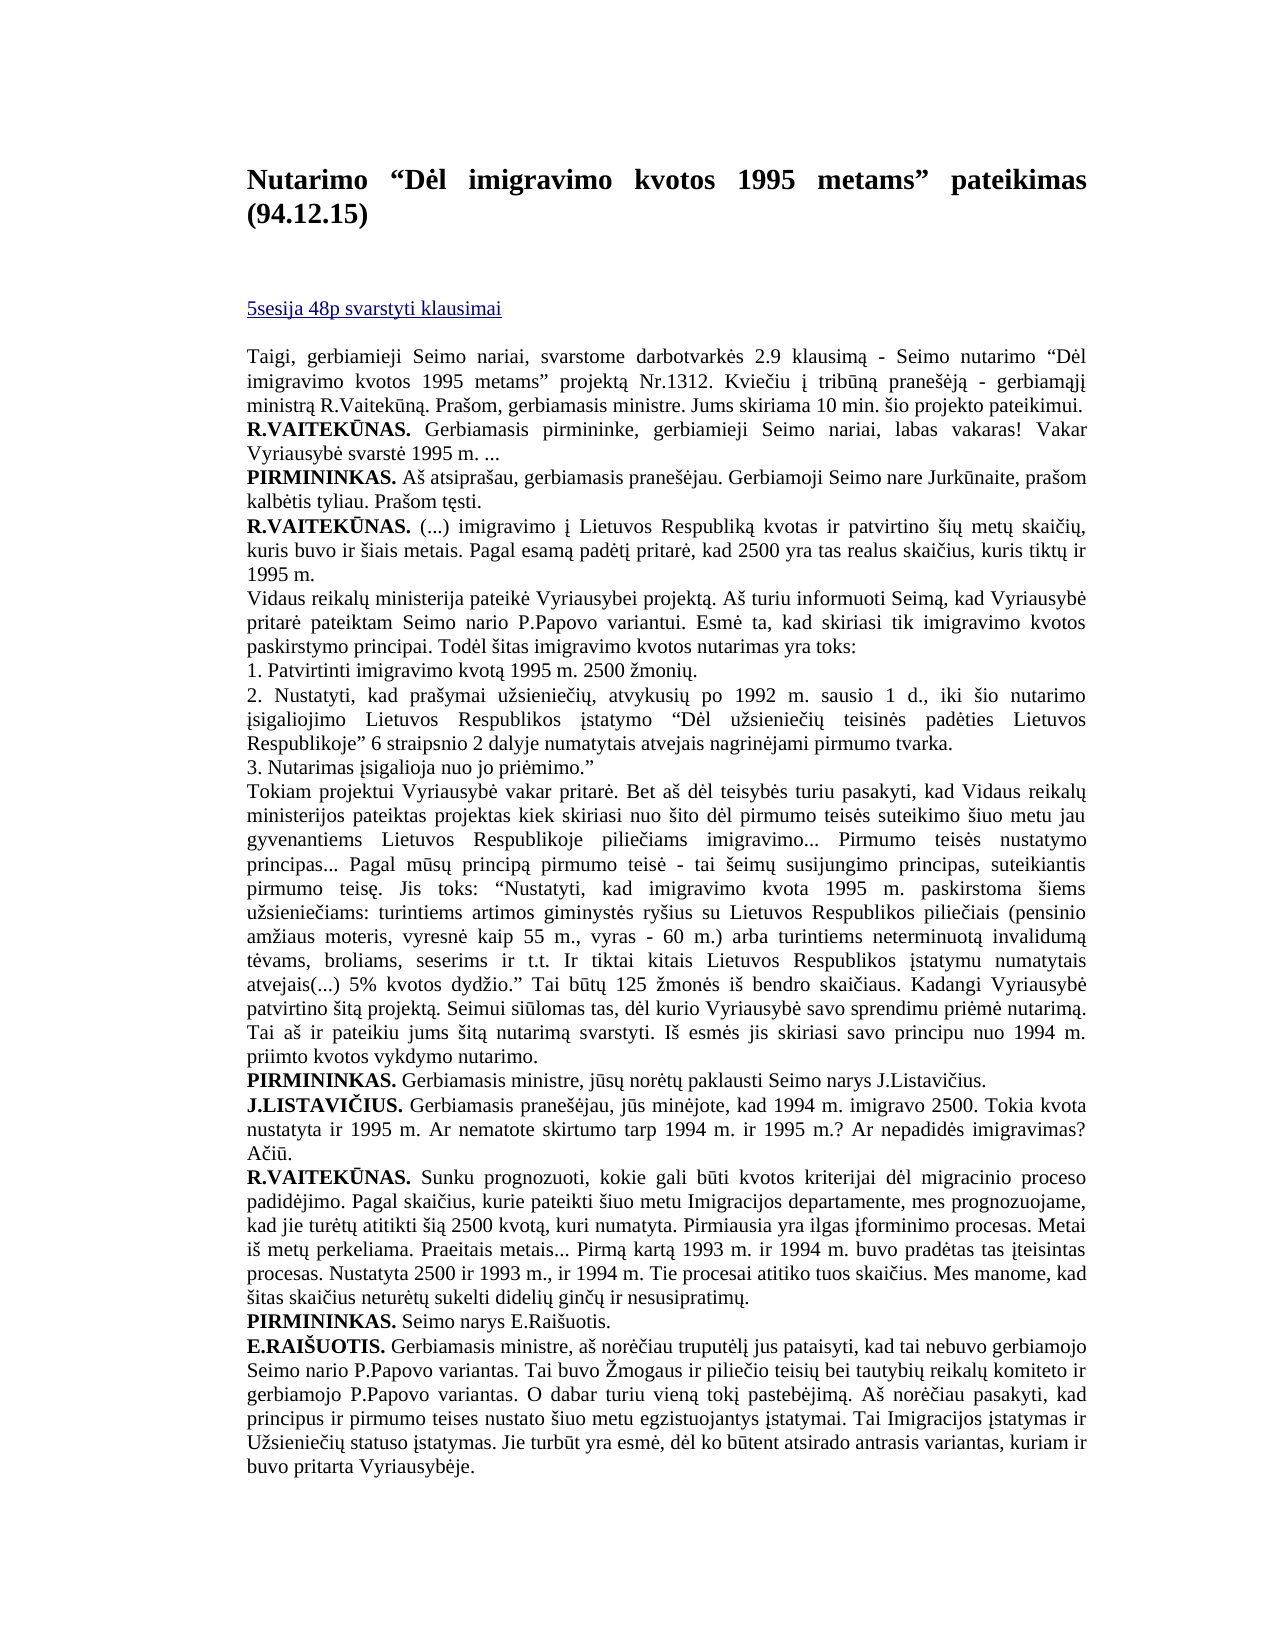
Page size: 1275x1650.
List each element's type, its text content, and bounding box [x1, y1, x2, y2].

text R.VAITEKŪNAS. Gerbiamasis pirmininke, gerbiamieji Seimo nariai, labas vakaras! Vakar Vyriausybė svarstė 1995 m. ... [247, 417, 1087, 465]
text J.LISTAVIČIUS. Gerbiamasis pranešėjau, jūs minėjote, kad 1994 m. imigravo 2500. Tokia kvota nustatyta ir 1995 m. Ar nematote skirtumo tarp 1994 m. ir 1995 m.? Ar nepadidės imigravimas? Ačiū. [247, 1092, 1087, 1165]
text Tokiam projektui Vyriausybė vakar pritarė. Bet aš dėl teisybės turiu pasakyti, kad Vidaus reikalų ministerijos pateiktas projektas kiek skiriasi nuo šito dėl pirmumo teisės suteikimo šiuo metu jau gyvenantiems Lietuvos Respublikoje piliečiams imigravimo... Pirmumo teisės nustatymo principas... Pagal mūsų principą pirmumo teisė - tai šeimų susijungimo principas, suteikiantis pirmumo teisę. Jis toks: “Nustatyti, kad imigravimo kvota 1995 m. paskirstoma šiems užsieniečiams: turintiems artimos giminystės ryšius su Lietuvos Respublikos piliečiais (pensinio amžiaus moteris, vyresnė kaip 55 m., vyras - 60 m.) arba turintiems neterminuotą invalidumą tėvams, broliams, seserims ir t.t. Ir tiktai kitais Lietuvos Respublikos įstatymu numatytais atvejais(...) 5% kvotos dydžio.” Tai būtų 125 žmonės iš bendro skaičiaus. Kadangi Vyriausybė patvirtino šitą projektą. Seimui siūlomas tas, dėl kurio Vyriausybė savo sprendimu priėmė nutarimą. Tai aš ir pateikiu jums šitą nutarimą svarstyti. Iš esmės jis skiriasi savo principu nuo 1994 m. priimto kvotos vykdymo nutarimo. [247, 779, 1087, 1068]
text 3. Nutarimas įsigalioja nuo jo priėmimo.” [247, 755, 1087, 779]
text PIRMININKAS. Seimo narys E.Raišuotis. [247, 1309, 1087, 1333]
text 5sesija 48p svarstyti klausimai [247, 296, 1087, 320]
text R.VAITEKŪNAS. Sunku prognozuoti, kokie gali būti kvotos kriterijai dėl migracinio proceso padidėjimo. Pagal skaičius, kurie pateikti šiuo metu Imigracijos departamente, mes prognozuojame, kad jie turėtų atitikti šią 2500 kvotą, kuri numatyta. Pirmiausia yra ilgas įforminimo procesas. Metai iš metų perkeliama. Praeitais metais... Pirmą kartą 1993 m. ir 1994 m. buvo pradėtas tas įteisintas procesas. Nustatyta 2500 ir 1993 m., ir 1994 m. Tie procesai atitiko tuos skaičius. Mes manome, kad šitas skaičius neturėtų sukelti didelių ginčų ir nesusipratimų. [247, 1165, 1087, 1309]
text Vidaus reikalų ministerija pateikė Vyriausybei projektą. Aš turiu informuoti Seimą, kad Vyriausybė pritarė pateiktam Seimo nario P.Papovo variantui. Esmė ta, kad skiriasi tik imigravimo kvotos paskirstymo principai. Todėl šitas imigravimo kvotos nutarimas yra toks: [247, 586, 1087, 658]
text PIRMININKAS. Aš atsiprašau, gerbiamasis pranešėjau. Gerbiamoji Seimo nare Jurkūnaite, prašom kalbėtis tyliau. Prašom tęsti. [247, 465, 1087, 513]
text Taigi, gerbiamieji Seimo nariai, svarstome darbotvarkės 2.9 klausimą - Seimo nutarimo “Dėl imigravimo kvotos 1995 metams” projektą Nr.1312. Kviečiu į tribūną pranešėją - gerbiamąjį ministrą R.Vaitekūną. Prašom, gerbiamasis ministre. Jums skiriama 10 min. šio projekto pateikimui. [247, 344, 1087, 417]
text Nutarimo “Dėl imigravimo kvotos 1995 metams” pateikimas (94.12.15) [247, 162, 1087, 229]
text 1. Patvirtinti imigravimo kvotą 1995 m. 2500 žmonių. [247, 658, 1087, 682]
text PIRMININKAS. Gerbiamasis ministre, jūsų norėtų paklausti Seimo narys J.Listavičius. [247, 1068, 1087, 1092]
text 2. Nustatyti, kad prašymai užsieniečių, atvykusių po 1992 m. sausio 1 d., iki šio nutarimo įsigaliojimo Lietuvos Respublikos įstatymo “Dėl užsieniečių teisinės padėties Lietuvos Respublikoje” 6 straipsnio 2 dalyje numatytais atvejais nagrinėjami pirmumo tvarka. [247, 683, 1087, 755]
text R.VAITEKŪNAS. (...) imigravimo į Lietuvos Respubliką kvotas ir patvirtino šių metų skaičių, kuris buvo ir šiais metais. Pagal esamą padėtį pritarė, kad 2500 yra tas realus skaičius, kuris tiktų ir 1995 m. [247, 513, 1087, 586]
text E.RAIŠUOTIS. Gerbiamasis ministre, aš norėčiau truputėlį jus pataisyti, kad tai nebuvo gerbiamojo Seimo nario P.Papovo variantas. Tai buvo Žmogaus ir piliečio teisių bei tautybių reikalų komiteto ir gerbiamojo P.Papovo variantas. O dabar turiu vieną tokį pastebėjimą. Aš norėčiau pasakyti, kad principus ir pirmumo teises nustato šiuo metu egzistuojantys įstatymai. Tai Imigracijos įstatymas ir Užsieniečių statuso įstatymas. Jie turbūt yra esmė, dėl ko būtent atsirado antrasis variantas, kuriam ir buvo pritarta Vyriausybėje. [247, 1334, 1087, 1478]
